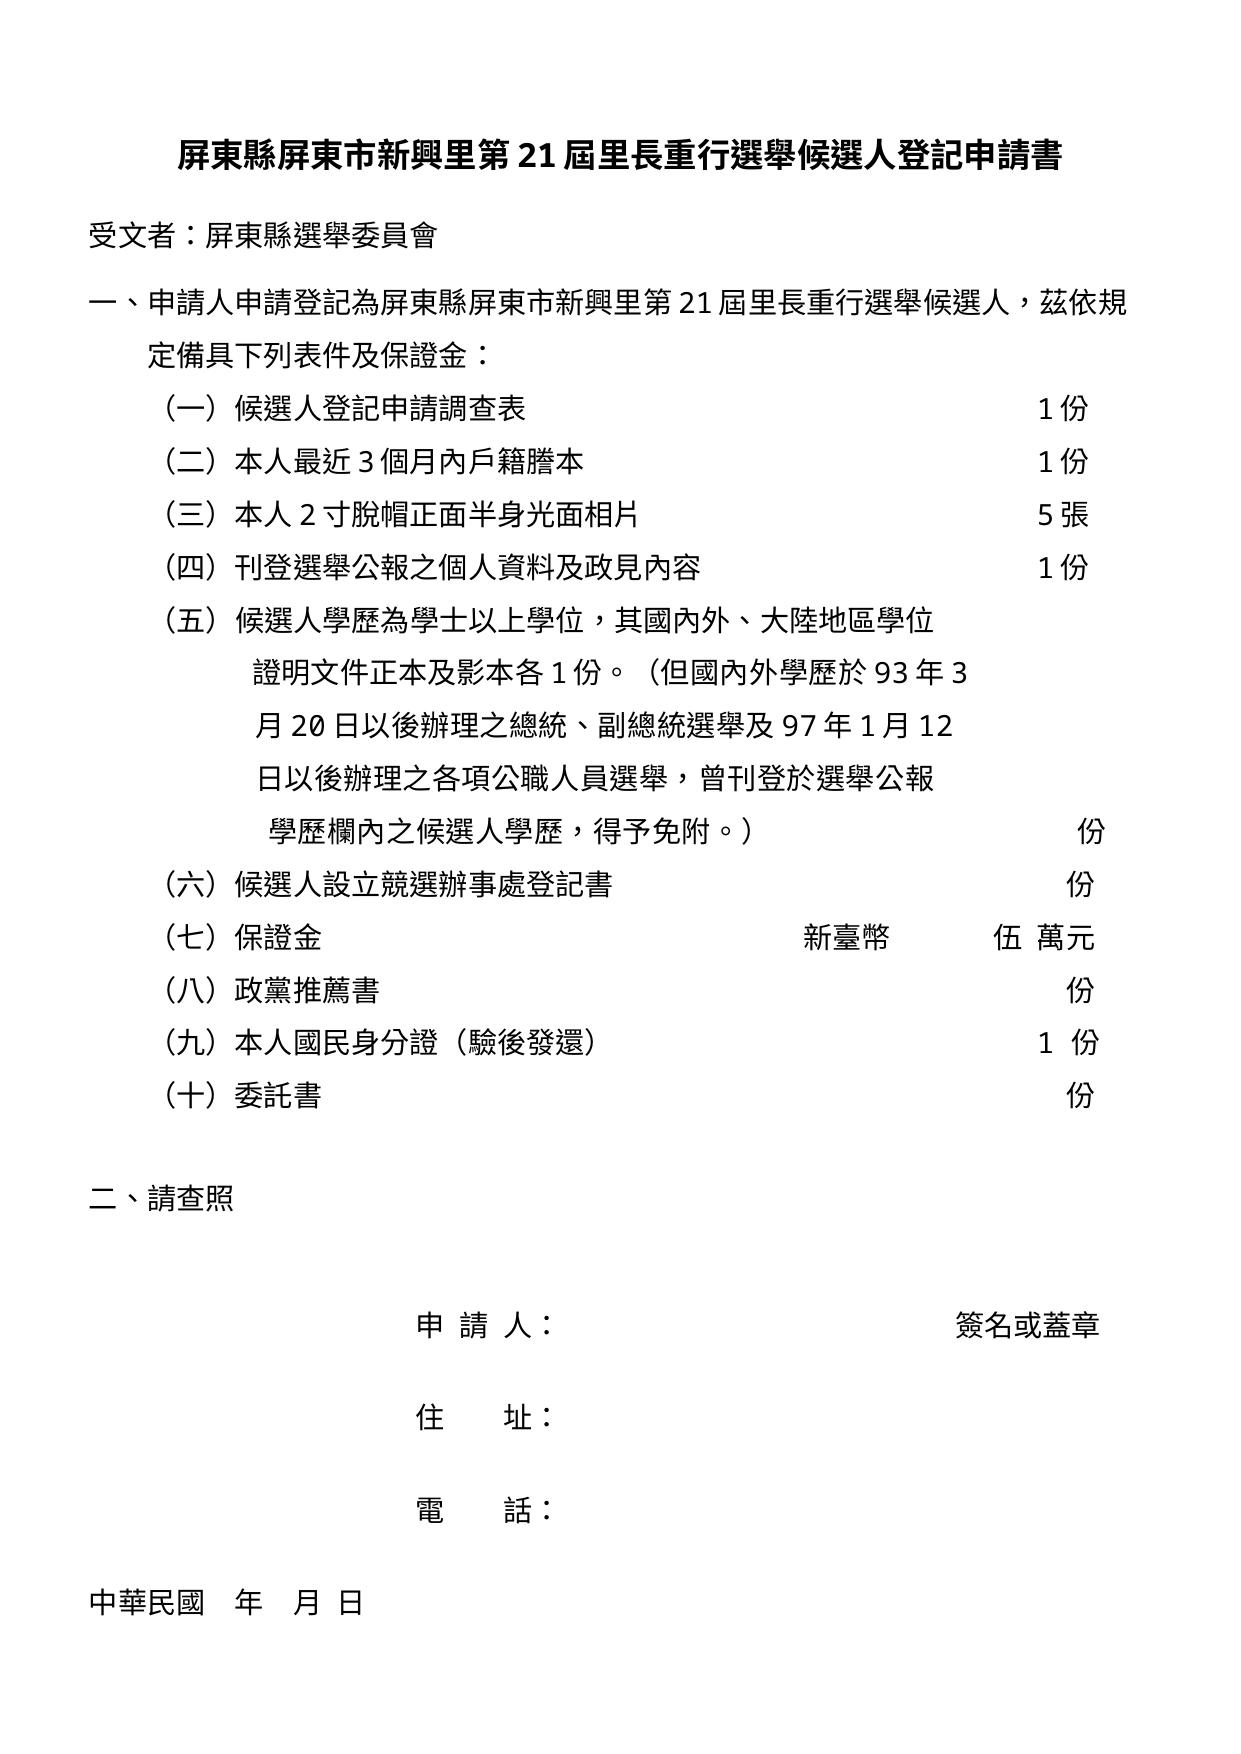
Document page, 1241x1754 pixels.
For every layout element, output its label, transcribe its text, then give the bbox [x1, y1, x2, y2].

text （七）保證金 新臺幣 伍 萬元 [89, 914, 1152, 957]
text （一）候選人登記申請調查表 1份 [89, 385, 1152, 428]
text （二）本人最近3個月內戶籍謄本 1份 [89, 438, 1152, 481]
text （三）本人2寸脫帽正面半身光面相片 5張 [89, 491, 1152, 534]
text （四）刊登選舉公報之個人資料及政見內容 1份 [89, 544, 1174, 587]
text 屏東縣屏東市新興里第21屆里長重行選舉候選人登記申請書 [89, 128, 1152, 177]
text 二、請查照 [89, 1175, 1152, 1218]
text （六）候選人設立競選辦事處登記書 份 [89, 862, 1152, 904]
text （九）本人國民身分證（驗後發還） 1 份 [89, 1020, 1157, 1062]
text 學歷欄內之候選人學歷，得予免附。） 份 [89, 809, 1152, 851]
text 日以後辦理之各項公職人員選舉，曾刊登於選舉公報 [147, 756, 968, 798]
text 中華民國 年 月 日 [89, 1579, 1152, 1622]
text （八）政黨推薦書 份 [89, 967, 1157, 1009]
text （五）候選人學歷為學士以上學位，其國內外、大陸地區學位 [147, 597, 968, 639]
text 住 址： [415, 1395, 1152, 1437]
text 證明文件正本及影本各1份。（但國內外學歷於93年3 [147, 650, 968, 692]
text 電 話： [415, 1487, 1152, 1529]
text 一、申請人申請登記為屏東縣屏東市新興里第21屆里長重行選舉候選人，茲依規定備具下列表件及保證金： [89, 280, 1152, 375]
text （十）委託書 份 [89, 1073, 1157, 1115]
text 申 請 人： 簽名或蓋章 [415, 1303, 1152, 1345]
text 月20日以後辦理之總統、副總統選舉及97年1月12 [147, 703, 968, 745]
text 受文者：屏東縣選舉委員會 [89, 212, 1152, 255]
